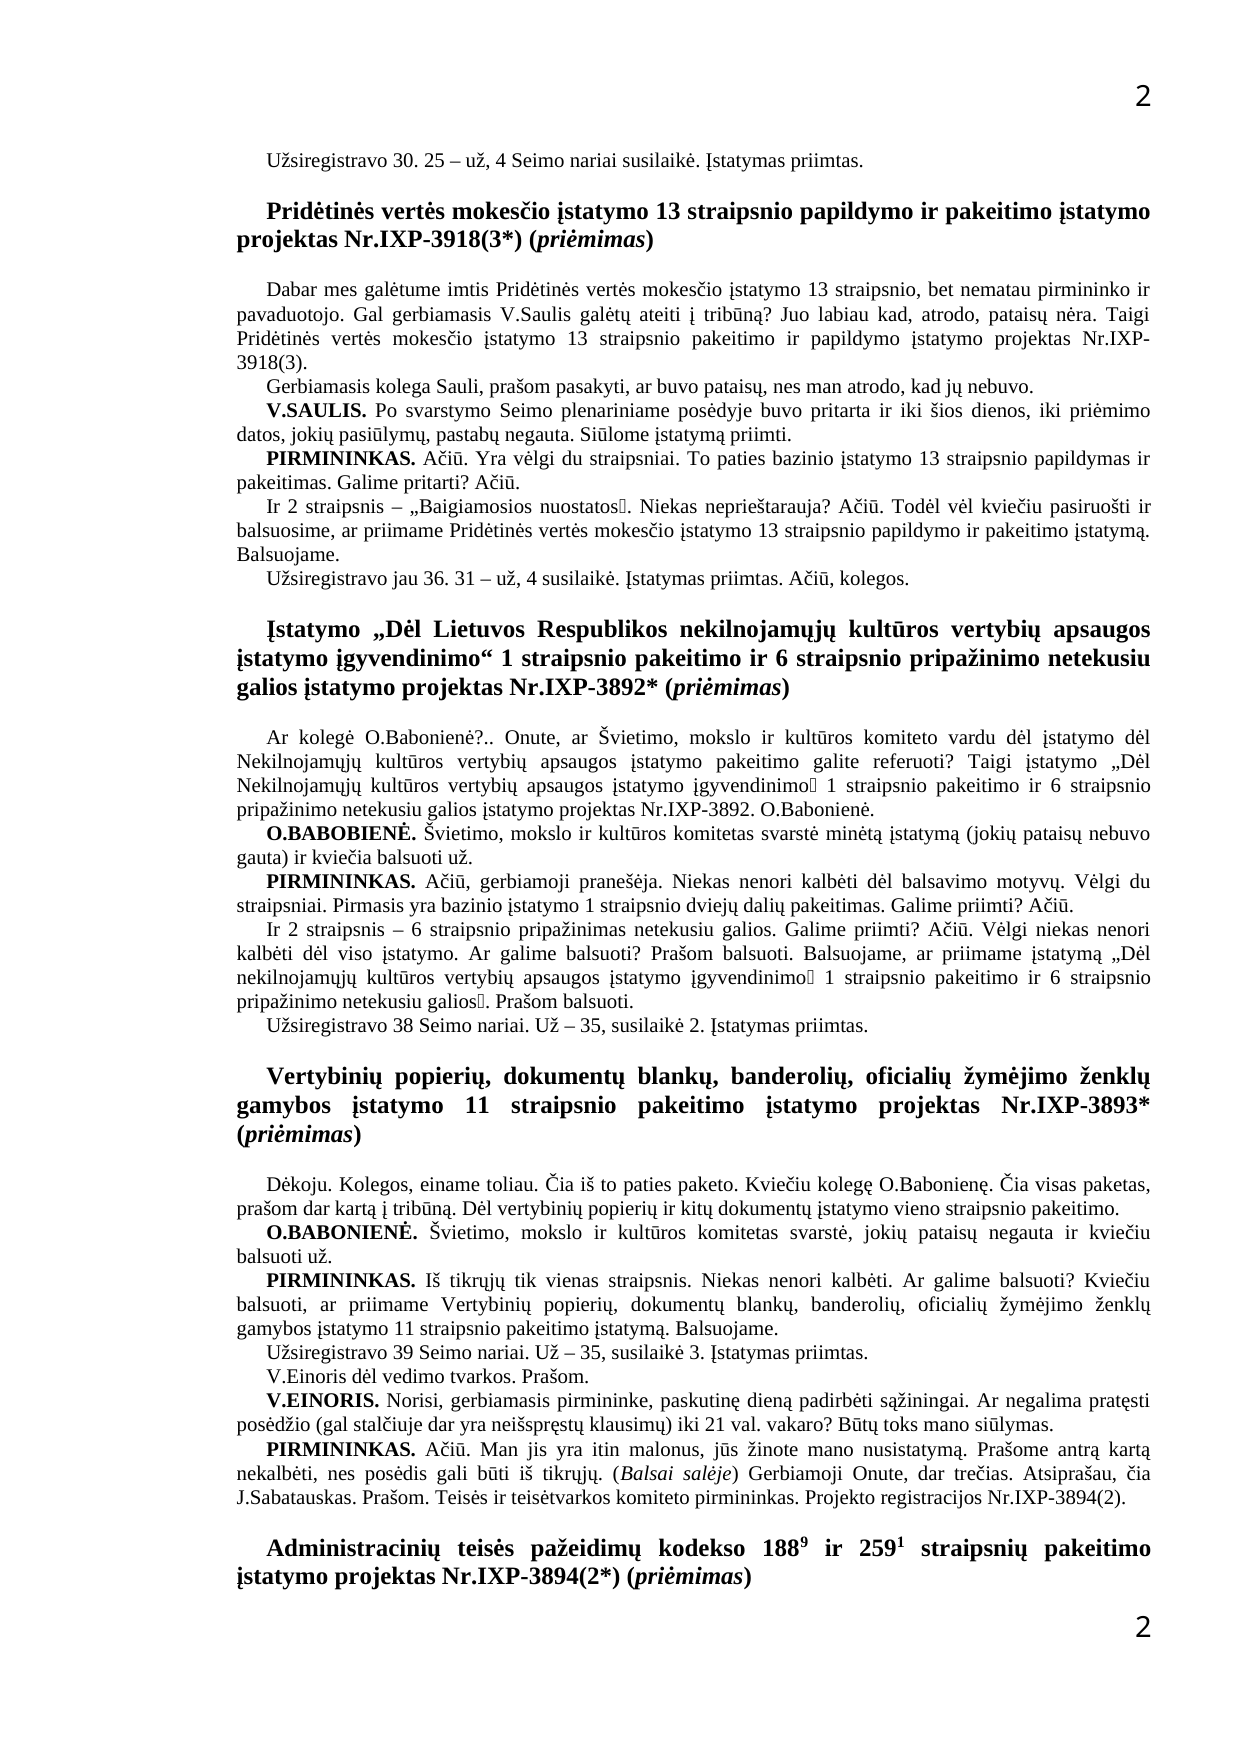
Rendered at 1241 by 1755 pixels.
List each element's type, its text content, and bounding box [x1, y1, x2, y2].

text Užsiregistravo jau 36. 31 – už, 4 susilaikė. Įstatymas priimtas. Ačiū, kolegos. [236, 566, 1152, 590]
text Ir 2 straipsnis – 6 straipsnio pripažinimas netekusiu galios. Galime priimti? Ačiū. Vėlgi niekas nenori kalbėti dėl viso įstatymo. Ar galime balsuoti? Prašom balsuoti. Balsuojame, ar priimame įstatymą „Dėl nekilnojamųjų kultūros vertybių apsaugos įstatymo įgyvendinimo 1 straipsnio pakeitimo ir 6 straipsnio pripažinimo netekusiu galios. Prašom balsuoti. [236, 917, 1152, 1013]
text Administracinių teisės pažeidimų kodekso 1889 ir 2591 straipsnių pakeitimo įstatymo projektas Nr.IXP-3894(2*) (priėmimas) [236, 1533, 1152, 1590]
text Užsiregistravo 38 Seimo nariai. Už – 35, susilaikė 2. Įstatymas priimtas. [236, 1013, 1152, 1037]
text Pridėtinės vertės mokesčio įstatymo 13 straipsnio papildymo ir pakeitimo įstatymo projektas Nr.IXP-3918(3*) (priėmimas) [236, 196, 1152, 253]
text PIRMININKAS. Iš tikrųjų tik vienas straipsnis. Niekas nenori kalbėti. Ar galime balsuoti? Kviečiu balsuoti, ar priimame Vertybinių popierių, dokumentų blankų, banderolių, oficialių žymėjimo ženklų gamybos įstatymo 11 straipsnio pakeitimo įstatymą. Balsuojame. [236, 1268, 1152, 1340]
text Ar kolegė O.Babonienė?.. Onute, ar Švietimo, mokslo ir kultūros komiteto vardu dėl įstatymo dėl Nekilnojamųjų kultūros vertybių apsaugos įstatymo pakeitimo galite referuoti? Taigi įstatymo „Dėl Nekilnojamųjų kultūros vertybių apsaugos įstatymo įgyvendinimo 1 straipsnio pakeitimo ir 6 straipsnio pripažinimo netekusiu galios įstatymo projektas Nr.IXP-3892. O.Babonienė. [236, 724, 1152, 821]
text PIRMININKAS. Ačiū. Yra vėlgi du straipsniai. To paties bazinio įstatymo 13 straipsnio papildymas ir pakeitimas. Galime pritarti? Ačiū. [236, 446, 1152, 494]
text Dabar mes galėtume imtis Pridėtinės vertės mokesčio įstatymo 13 straipsnio, bet nematau pirmininko ir pavaduotojo. Gal gerbiamasis V.Saulis galėtų ateiti į tribūną? Juo labiau kad, atrodo, pataisų nėra. Taigi Pridėtinės vertės mokesčio įstatymo 13 straipsnio pakeitimo ir papildymo įstatymo projektas Nr.IXP-3918(3). [236, 277, 1152, 374]
text O.BABONIENĖ. Švietimo, mokslo ir kultūros komitetas svarstė, jokių pataisų negauta ir kviečiu balsuoti už. [236, 1220, 1152, 1268]
text Vertybinių popierių, dokumentų blankų, banderolių, oficialių žymėjimo ženklų gamybos įstatymo 11 straipsnio pakeitimo įstatymo projektas Nr.IXP-3893* (priėmimas) [236, 1061, 1152, 1148]
text V.Einoris dėl vedimo tvarkos. Prašom. [236, 1364, 1152, 1388]
text PIRMININKAS. Ačiū, gerbiamoji pranešėja. Niekas nenori kalbėti dėl balsavimo motyvų. Vėlgi du straipsniai. Pirmasis yra bazinio įstatymo 1 straipsnio dviejų dalių pakeitimas. Galime priimti? Ačiū. [236, 869, 1152, 917]
text PIRMININKAS. Ačiū. Man jis yra itin malonus, jūs žinote mano nusistatymą. Prašome antrą kartą nekalbėti, nes posėdis gali būti iš tikrųjų. (Balsai salėje) Gerbiamoji Onute, dar trečias. Atsiprašau, čia J.Sabatauskas. Prašom. Teisės ir teisėtvarkos komiteto pirmininkas. Projekto registracijos Nr.IXP-3894(2). [236, 1436, 1152, 1509]
text Gerbiamasis kolega Sauli, prašom pasakyti, ar buvo pataisų, nes man atrodo, kad jų nebuvo. [236, 374, 1152, 398]
text Užsiregistravo 30. 25 – už, 4 Seimo nariai susilaikė. Įstatymas priimtas. [236, 148, 1152, 172]
text O.BABOBIENĖ. Švietimo, mokslo ir kultūros komitetas svarstė minėtą įstatymą (jokių pataisų nebuvo gauta) ir kviečia balsuoti už. [236, 821, 1152, 869]
text Užsiregistravo 39 Seimo nariai. Už – 35, susilaikė 3. Įstatymas priimtas. [236, 1340, 1152, 1364]
text Dėkoju. Kolegos, einame toliau. Čia iš to paties paketo. Kviečiu kolegę O.Babonienę. Čia visas paketas, prašom dar kartą į tribūną. Dėl vertybinių popierių ir kitų dokumentų įstatymo vieno straipsnio pakeitimo. [236, 1172, 1152, 1220]
text V.SAULIS. Po svarstymo Seimo plenariniame posėdyje buvo pritarta ir iki šios dienos, iki priėmimo datos, jokių pasiūlymų, pastabų negauta. Siūlome įstatymą priimti. [236, 398, 1152, 446]
text V.EINORIS. Norisi, gerbiamasis pirmininke, paskutinę dieną padirbėti sąžiningai. Ar negalima pratęsti posėdžio (gal stalčiuje dar yra neišspręstų klausimų) iki 21 val. vakaro? Būtų toks mano siūlymas. [236, 1388, 1152, 1436]
text Ir 2 straipsnis – „Baigiamosios nuostatos. Niekas neprieštarauja? Ačiū. Todėl vėl kviečiu pasiruošti ir balsuosime, ar priimame Pridėtinės vertės mokesčio įstatymo 13 straipsnio papildymo ir pakeitimo įstatymą. Balsuojame. [236, 494, 1152, 566]
text Įstatymo „Dėl Lietuvos Respublikos nekilnojamųjų kultūros vertybių apsaugos įstatymo įgyvendinimo“ 1 straipsnio pakeitimo ir 6 straipsnio pripažinimo netekusiu galios įstatymo projektas Nr.IXP-3892* (priėmimas) [236, 614, 1152, 701]
